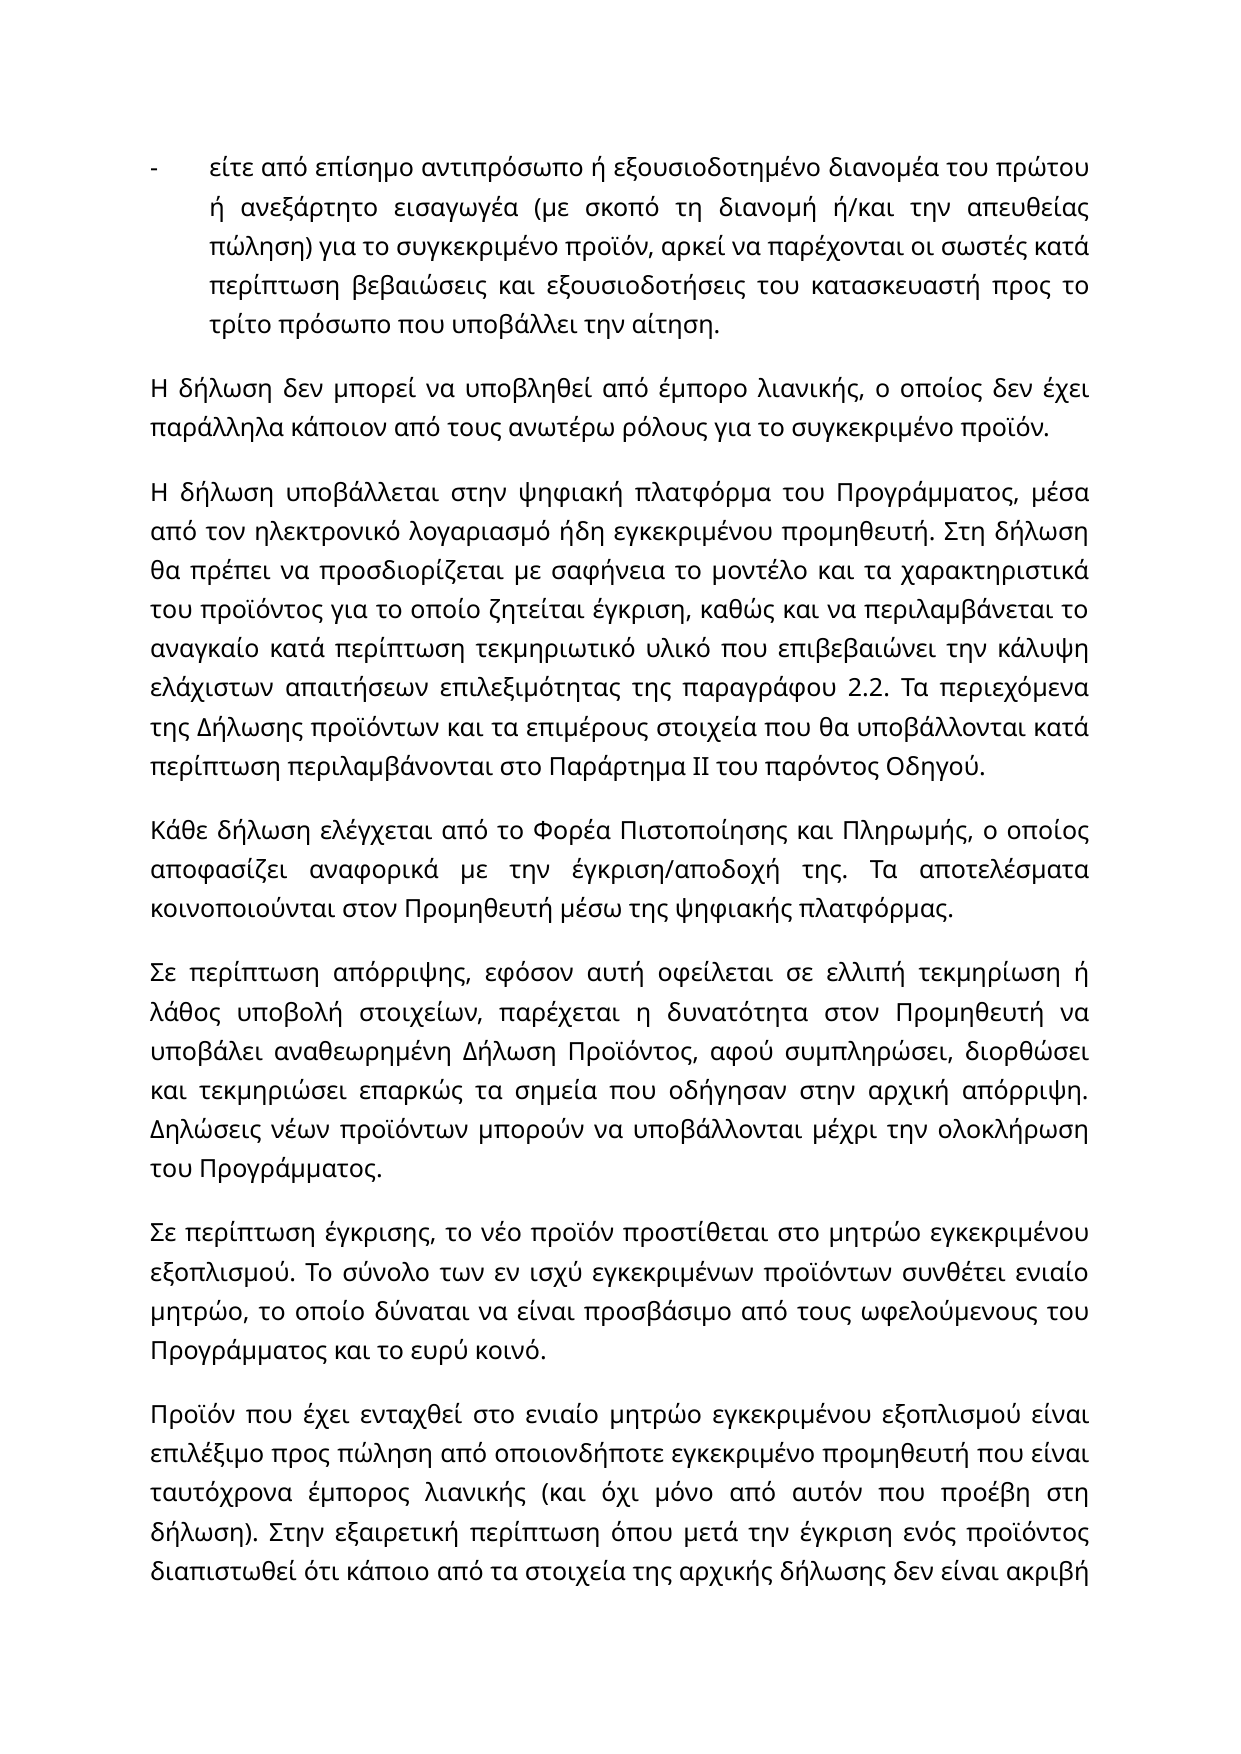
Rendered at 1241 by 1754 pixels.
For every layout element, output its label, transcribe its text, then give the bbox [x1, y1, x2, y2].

list - είτε από επίσημο αντιπρόσωπο ή εξουσιοδοτημένο διανομέα του πρώτου ή ανεξάρτητο εισαγωγέα (με σκοπό τη διανομή ή/και την απευθείας πώληση) για το συγκεκριμένο προϊόν, αρκεί να παρέχονται οι σωστές κατά περίπτωση βεβαιώσεις και εξουσιοδοτήσεις του κατασκευαστή προς το τρίτο πρόσωπο που υποβάλλει την αίτηση. [150, 150, 1090, 341]
text Σε περίπτωση απόρριψης, εφόσον αυτή οφείλεται σε ελλιπή τεκμηρίωση ή λάθος υποβολή στοιχείων, παρέχεται η δυνατότητα στον Προμηθευτή να υποβάλει αναθεωρημένη Δήλωση Προϊόντος, αφού συμπληρώσει, διορθώσει και τεκμηριώσει επαρκώς τα σημεία που οδήγησαν στην αρχική απόρριψη. Δηλώσεις νέων προϊόντων μπορούν να υποβάλλονται μέχρι την ολοκλήρωση του Προγράμματος. [150, 955, 1090, 1185]
text Προϊόν που έχει ενταχθεί στο ενιαίο μητρώο εγκεκριμένου εξοπλισμού είναι επιλέξιμο προς πώληση από οποιονδήποτε εγκεκριμένο προμηθευτή που είναι ταυτόχρονα έμπορος λιανικής (και όχι μόνο από αυτόν που προέβη στη δήλωση). Στην εξαιρετική περίπτωση όπου μετά την έγκριση ενός προϊόντος διαπιστωθεί ότι κάποιο από τα στοιχεία της αρχικής δήλωσης δεν είναι ακριβή [150, 1397, 1090, 1587]
text Η δήλωση δεν μπορεί να υποβληθεί από έμπορο λιανικής, ο οποίος δεν έχει παράλληλα κάποιον από τους ανωτέρω ρόλους για το συγκεκριμένο προϊόν. [150, 371, 1090, 444]
text Σε περίπτωση έγκρισης, το νέο προϊόν προστίθεται στο μητρώο εγκεκριμένου εξοπλισμού. Το σύνολο των εν ισχύ εγκεκριμένων προϊόντων συνθέτει ενιαίο μητρώο, το οποίο δύναται να είναι προσβάσιμο από τους ωφελούμενους του Προγράμματος και το ευρύ κοινό. [150, 1215, 1090, 1367]
text Κάθε δήλωση ελέγχεται από το Φορέα Πιστοποίησης και Πληρωμής, ο οποίος αποφασίζει αναφορικά με την έγκριση/αποδοχή της. Τα αποτελέσματα κοινοποιούνται στον Προμηθευτή μέσω της ψηφιακής πλατφόρμας. [150, 812, 1090, 925]
text Η δήλωση υποβάλλεται στην ψηφιακή πλατφόρμα του Προγράμματος, μέσα από τον ηλεκτρονικό λογαριασμό ήδη εγκεκριμένου προμηθευτή. Στη δήλωση θα πρέπει να προσδιορίζεται με σαφήνεια το μοντέλο και τα χαρακτηριστικά του προϊόντος για το οποίο ζητείται έγκριση, καθώς και να περιλαμβάνεται το αναγκαίο κατά περίπτωση τεκμηριωτικό υλικό που επιβεβαιώνει την κάλυψη ελάχιστων απαιτήσεων επιλεξιμότητας της παραγράφου 2.2. Τα περιεχόμενα της Δήλωσης προϊόντων και τα επιμέρους στοιχεία που θα υποβάλλονται κατά περίπτωση περιλαμβάνονται στο Παράρτημα ΙΙ του παρόντος Οδηγού. [150, 474, 1090, 782]
